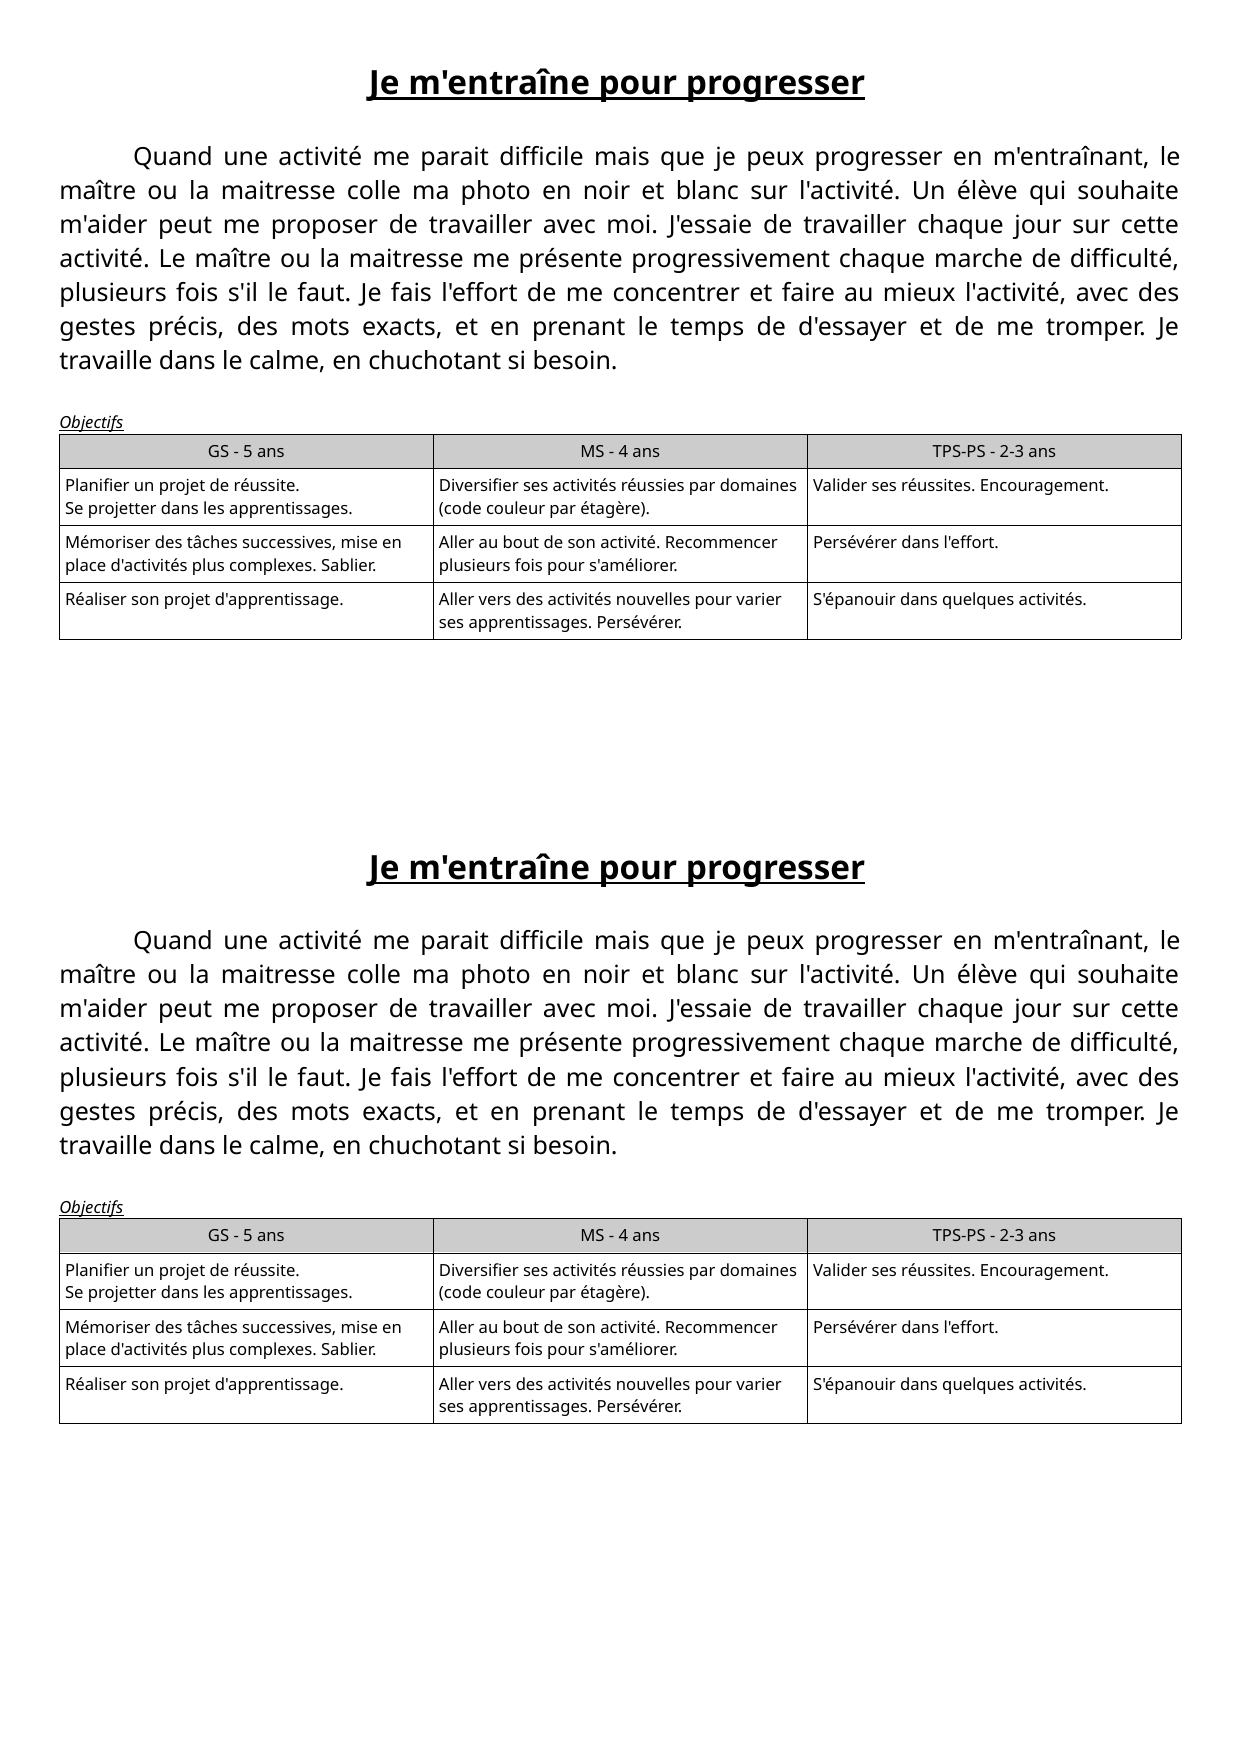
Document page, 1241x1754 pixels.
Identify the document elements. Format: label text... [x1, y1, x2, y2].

table_cell Aller vers des activités nouvelles pour varier ses apprentissages. Persévérer. [434, 583, 807, 639]
text Je m'entraîne pour progresser [59, 843, 1181, 889]
table_cell Aller vers des activités nouvelles pour varier ses apprentissages. Persévérer. [434, 1367, 807, 1423]
table_cell Planifier un projet de réussite. Se projetter dans les apprentissages. [60, 469, 433, 525]
table_cell Diversifier ses activités réussies par domaines (code couleur par étagère). [434, 469, 807, 525]
table_header GS - 5 ans [60, 1219, 433, 1252]
table_cell Valider ses réussites. Encouragement. [808, 1254, 1181, 1309]
text Quand une activité me parait difficile mais que je peux progresser en m'entraînant, le maître ou la maitresse colle ma photo en noir et blanc sur l'activité. Un élève qui souhaite m'aider peut me proposer de travailler avec moi. J'essaie de travailler chaque jour sur cette activité. Le maître ou la maitresse me présente progressivement chaque marche de difficulté, plusieurs fois s'il le faut. Je fais l'effort de me concentrer et faire au mieux l'activité, avec des gestes précis, des mots exacts, et en prenant le temps de d'essayer et de me tromper. Je travaille dans le calme, en chuchotant si besoin. [59, 138, 1181, 377]
table_header TPS-PS - 2-3 ans [808, 1219, 1181, 1252]
table_cell Diversifier ses activités réussies par domaines (code couleur par étagère). [434, 1254, 807, 1309]
table_header TPS-PS - 2-3 ans [808, 435, 1181, 468]
text Je m'entraîne pour progresser [59, 59, 1181, 104]
table_cell Réaliser son projet d'apprentissage. [60, 583, 433, 639]
table_header GS - 5 ans [60, 435, 433, 468]
table_cell Persévérer dans l'effort. [808, 526, 1181, 582]
table_header MS - 4 ans [434, 435, 807, 468]
table_cell Aller au bout de son activité. Recommencer plusieurs fois pour s'améliorer. [434, 1310, 807, 1366]
table_cell S'épanouir dans quelques activités. [808, 583, 1181, 639]
table_cell Planifier un projet de réussite. Se projetter dans les apprentissages. [60, 1254, 433, 1309]
table_cell Aller au bout de son activité. Recommencer plusieurs fois pour s'améliorer. [434, 526, 807, 582]
table_cell Valider ses réussites. Encouragement. [808, 469, 1181, 525]
text Objectifs [59, 1195, 1181, 1218]
table_cell Persévérer dans l'effort. [808, 1310, 1181, 1366]
table_cell Mémoriser des tâches successives, mise en place d'activités plus complexes. Sablier. [60, 1310, 433, 1366]
table_cell Mémoriser des tâches successives, mise en place d'activités plus complexes. Sablier. [60, 526, 433, 582]
table_header MS - 4 ans [434, 1219, 807, 1252]
table_cell Réaliser son projet d'apprentissage. [60, 1367, 433, 1423]
text Quand une activité me parait difficile mais que je peux progresser en m'entraînant, le maître ou la maitresse colle ma photo en noir et blanc sur l'activité. Un élève qui souhaite m'aider peut me proposer de travailler avec moi. J'essaie de travailler chaque jour sur cette activité. Le maître ou la maitresse me présente progressivement chaque marche de difficulté, plusieurs fois s'il le faut. Je fais l'effort de me concentrer et faire au mieux l'activité, avec des gestes précis, des mots exacts, et en prenant le temps de d'essayer et de me tromper. Je travaille dans le calme, en chuchotant si besoin. [59, 923, 1181, 1161]
text Objectifs [59, 411, 1181, 434]
table_cell S'épanouir dans quelques activités. [808, 1367, 1181, 1423]
